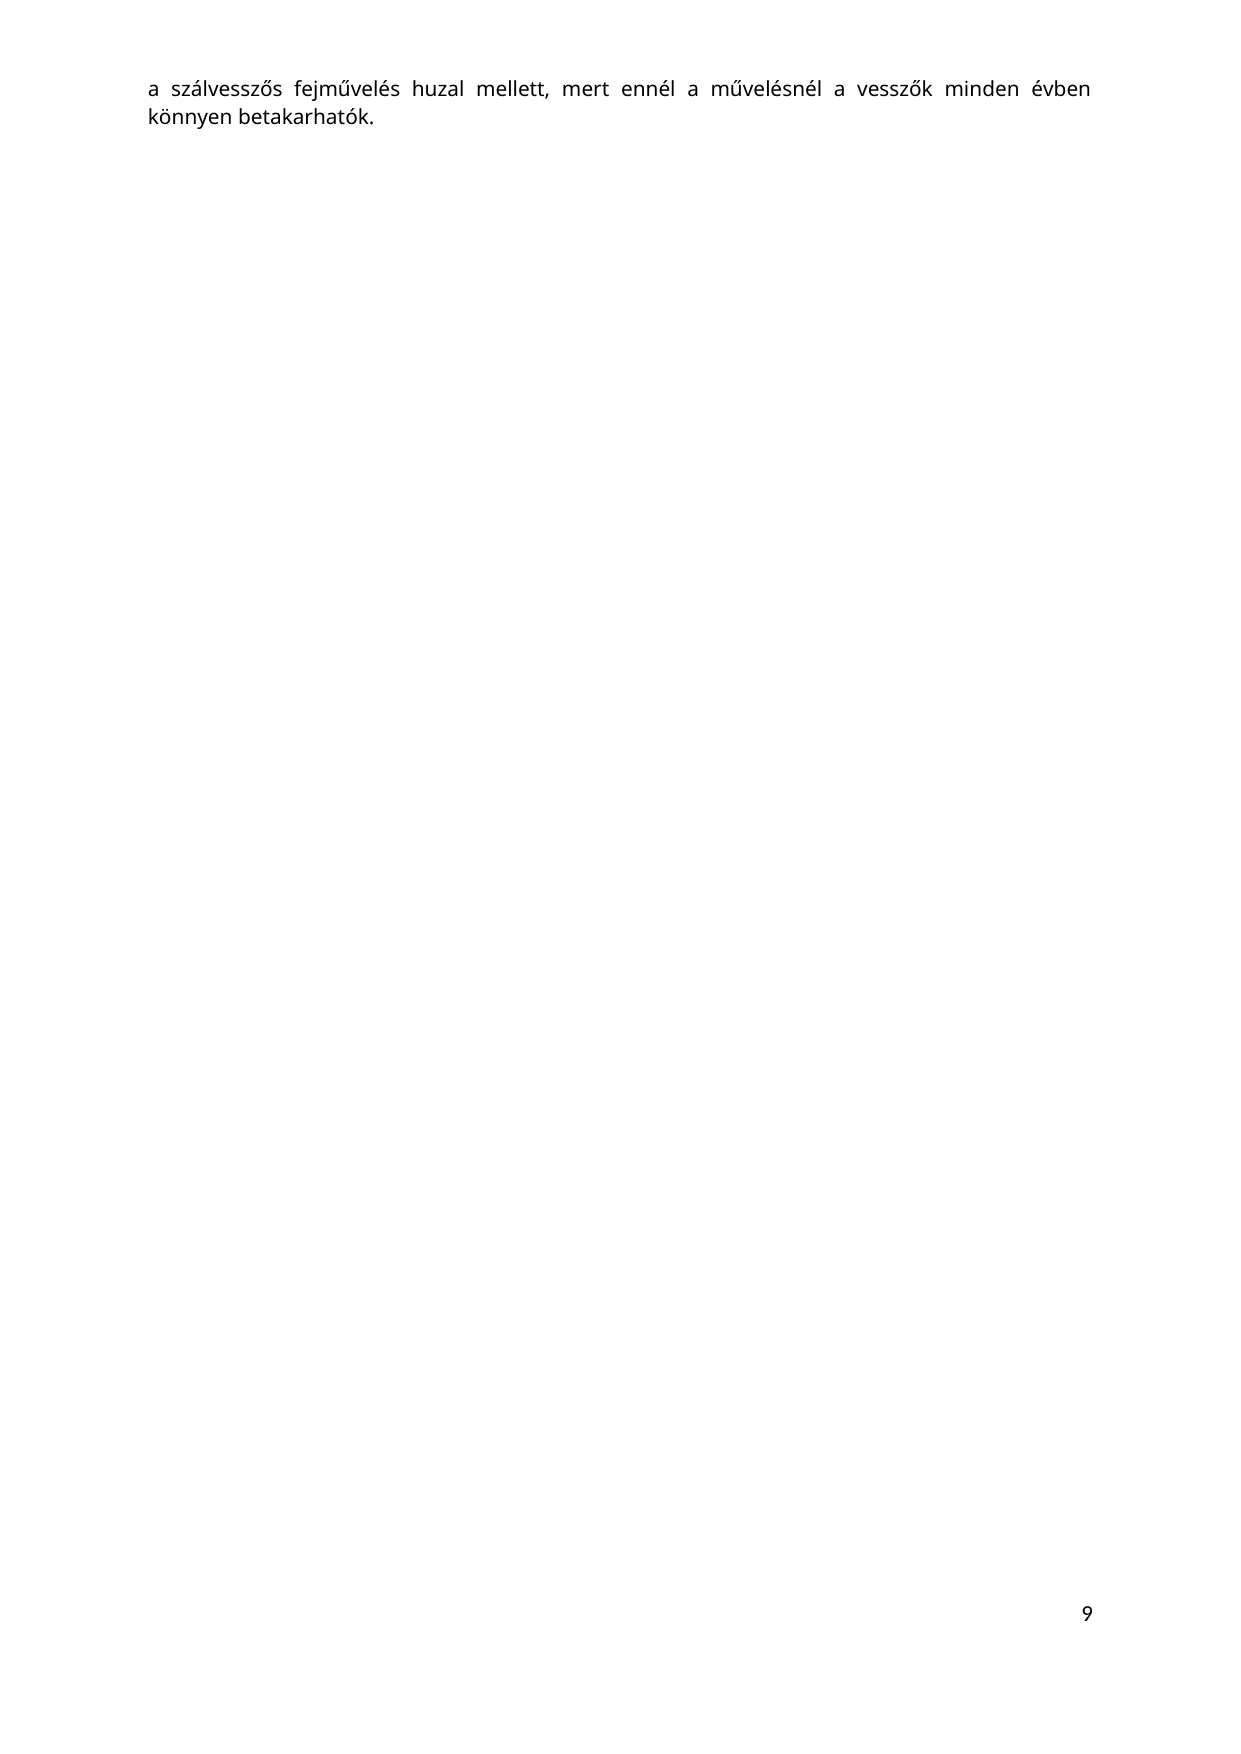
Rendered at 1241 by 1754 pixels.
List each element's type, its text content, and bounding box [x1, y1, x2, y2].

text a szálvesszős fejművelés huzal mellett, mert ennél a művelésnél a vesszők minden évben könnyen betakarhatók. [148, 74, 1093, 131]
